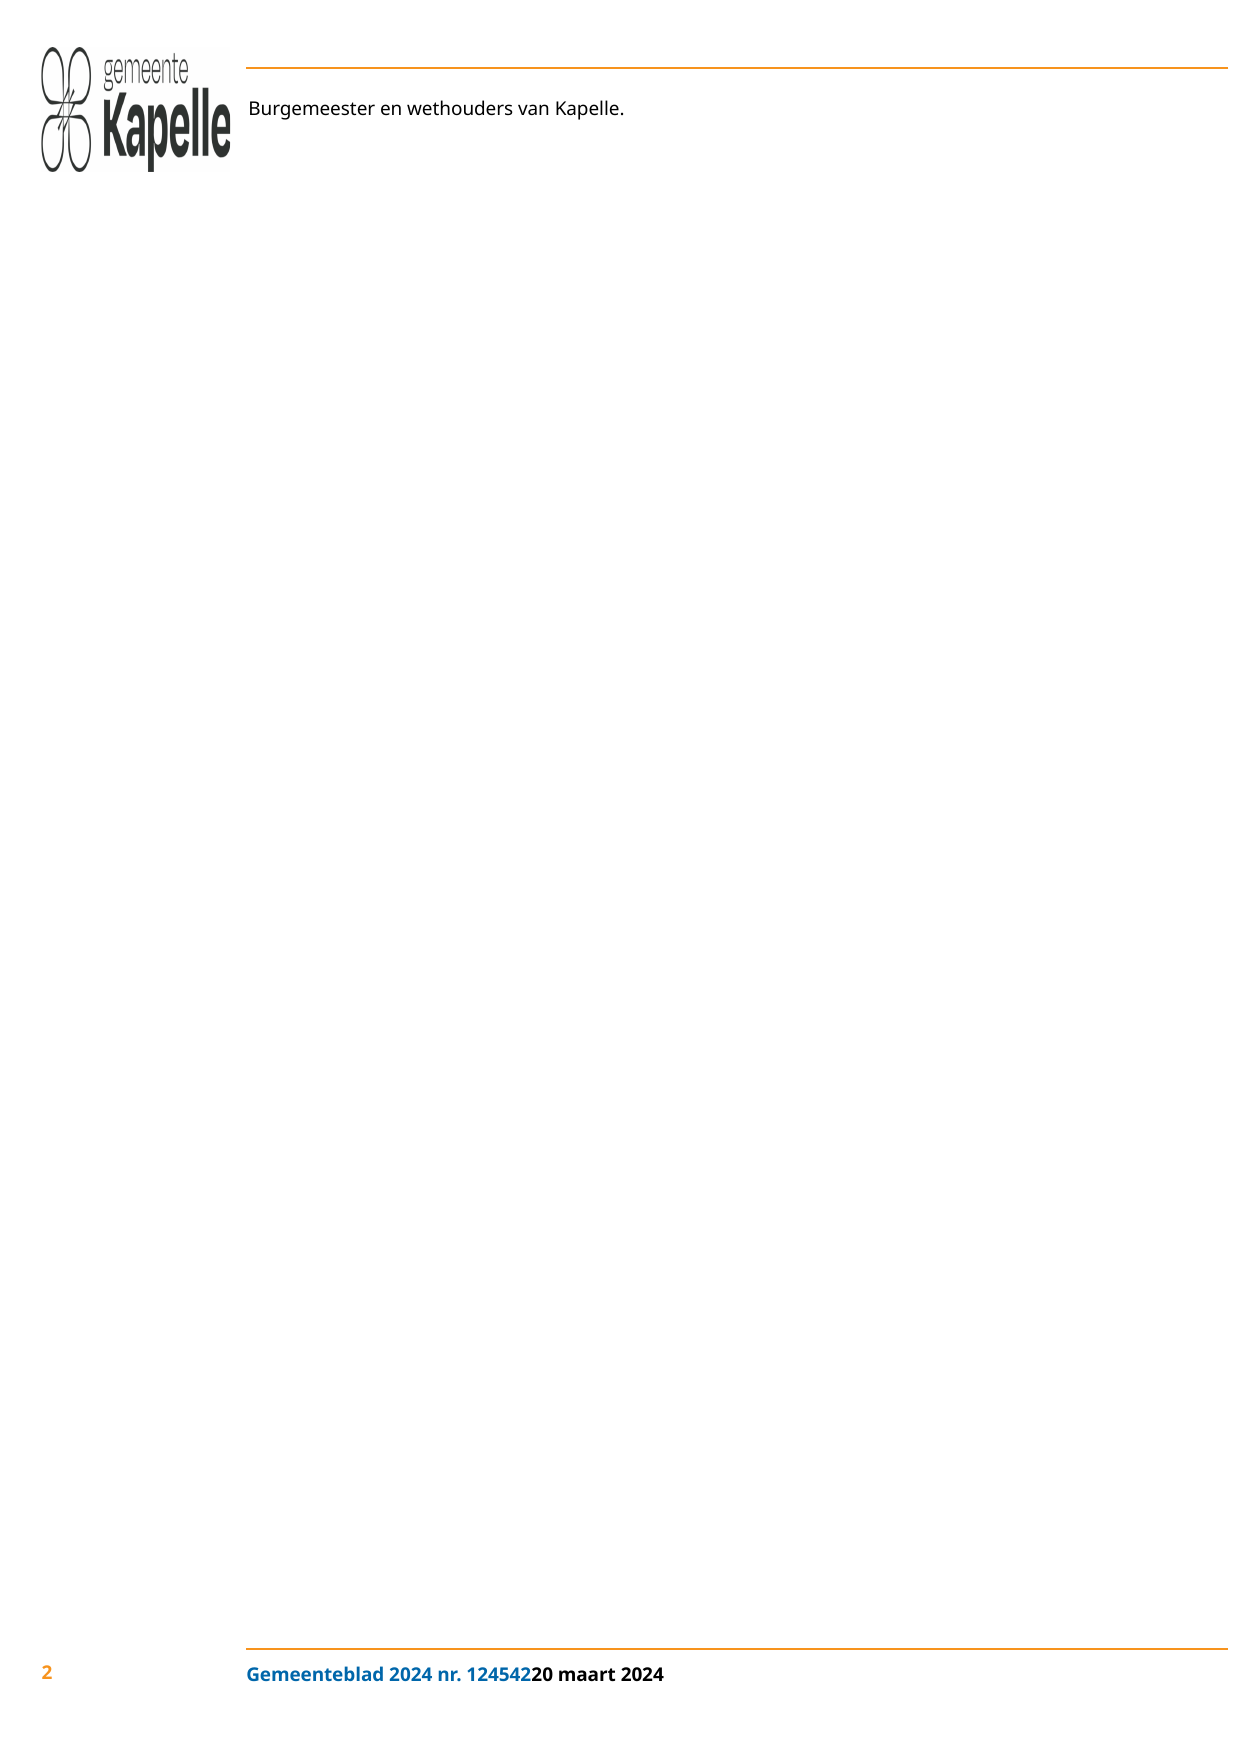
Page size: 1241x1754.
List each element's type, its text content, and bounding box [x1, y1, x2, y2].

picture [41, 47, 231, 172]
text Burgemeester en wethouders van Kapelle. [248, 95, 1152, 121]
